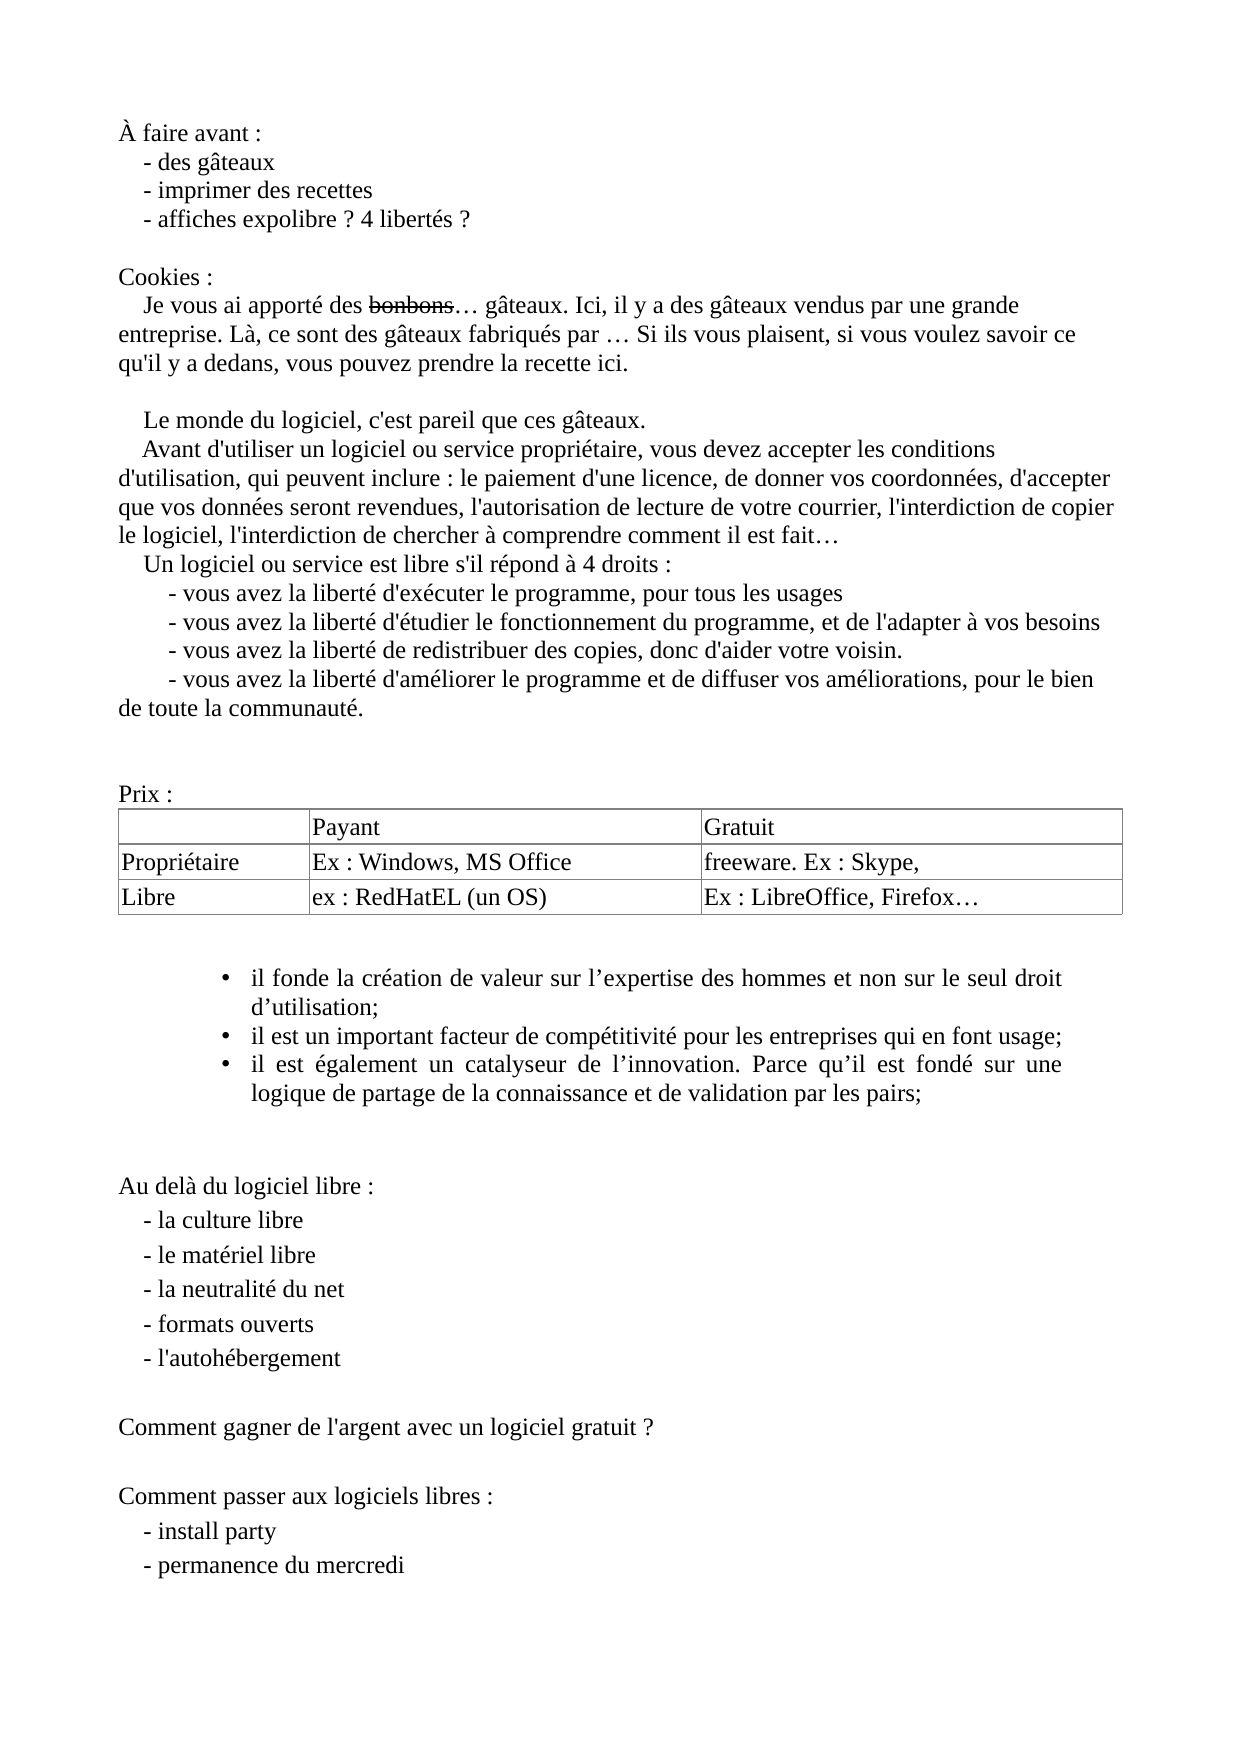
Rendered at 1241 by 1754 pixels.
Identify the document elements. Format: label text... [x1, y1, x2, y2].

list il est un important facteur de compétitivité pour les entreprises qui en font usage; [221, 1021, 1063, 1049]
table_header [119, 810, 309, 843]
table_cell Libre [119, 880, 309, 914]
list il est également un catalyseur de l’innovation. Parce qu’il est fondé sur une logique de partage de la connaissance et de validation par les pairs; [221, 1049, 1063, 1107]
table_cell freeware. Ex : Skype, [702, 845, 1122, 878]
text Au delà du logiciel libre : - la culture libre - le matériel libre - la neutralité du net - formats ouverts - l'autohébergement Comment gagner de l'argent avec un logiciel gratuit ? Comment passer aux logiciels libres : - install party - permanence du mercredi [118, 1136, 1122, 1613]
table_cell Ex : Windows, MS Office [310, 845, 701, 878]
table_cell ex : RedHatEL (un OS) [310, 880, 701, 914]
table_cell Ex : LibreOffice, Firefox… [702, 880, 1122, 914]
text À faire avant : - des gâteaux - imprimer des recettes - affiches expolibre ? 4 libertés ? Cookies : Je vous ai apporté des bonbons… gâteaux. Ici, il y a des gâteaux vendus par une grande entreprise. Là, ce sont des gâteaux fabriqués par … Si ils vous plaisent, si vous voulez savoir ce qu'il y a dedans, vous pouvez prendre la recette ici. Le monde du logiciel, c'est pareil que ces gâteaux. Avant d'utiliser un logiciel ou service propriétaire, vous devez accepter les conditions d'utilisation, qui peuvent inclure : le paiement d'une licence, de donner vos coordonnées, d'accepter que vos données seront revendues, l'autorisation de lecture de votre courrier, l'interdiction de copier le logiciel, l'interdiction de chercher à comprendre comment il est fait… Un logiciel ou service est libre s'il répond à 4 droits : - vous avez la liberté d'exécuter le programme, pour tous les usages - vous avez la liberté d'étudier le fonctionnement du programme, et de l'adapter à vos besoins - vous avez la liberté de redistribuer des copies, donc d'aider votre voisin. - vous avez la liberté d'améliorer le programme et de diffuser vos améliorations, pour le bien de toute la communauté. Prix : [118, 118, 1122, 808]
table_header Payant [310, 810, 701, 843]
table_cell Propriétaire [119, 845, 309, 878]
list il fonde la création de valeur sur l’expertise des hommes et non sur le seul droit d’utilisation; [221, 963, 1063, 1021]
table_header Gratuit [702, 810, 1122, 843]
